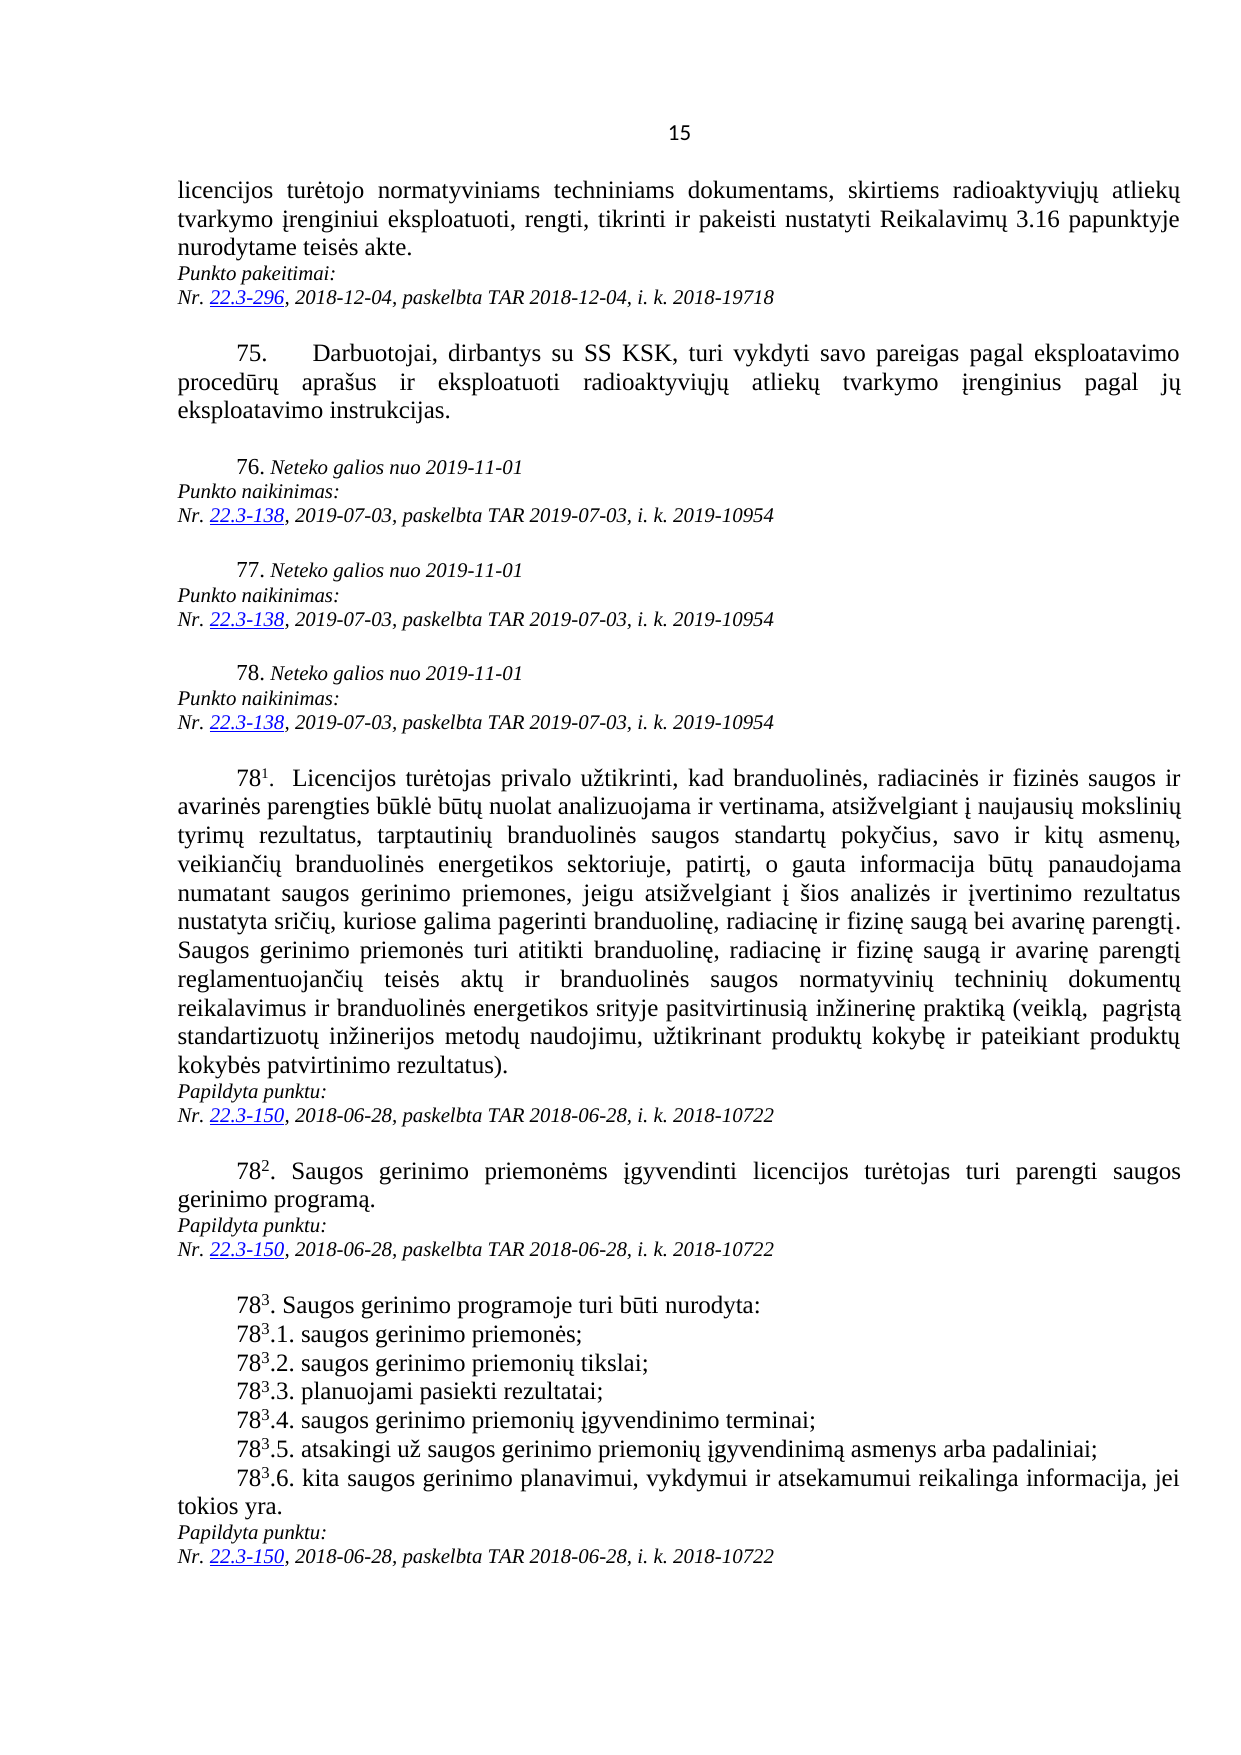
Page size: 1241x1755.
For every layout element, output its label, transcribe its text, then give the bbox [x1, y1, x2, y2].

text Punkto naikinimas: [177, 583, 1181, 607]
text 783.3. planuojami pasiekti rezultatai; [177, 1376, 1181, 1405]
text 783.5. atsakingi už saugos gerinimo priemonių įgyvendinimą asmenys arba padaliniai; [177, 1434, 1181, 1463]
text 75. Darbuotojai, dirbantys su SS KSK, turi vykdyti savo pareigas pagal eksploatavimo procedūrų aprašus ir eksploatuoti radioaktyviųjų atliekų tvarkymo įrenginius pagal jų eksploatavimo instrukcijas. [177, 338, 1181, 424]
text 78. Neteko galios nuo 2019-11-01 [177, 659, 1181, 686]
text Papildyta punktu: [177, 1213, 1181, 1237]
text 783.2. saugos gerinimo priemonių tikslai; [177, 1348, 1181, 1376]
text 783. Saugos gerinimo programoje turi būti nurodyta: [177, 1290, 1181, 1319]
text Punkto naikinimas: [177, 479, 1181, 503]
text Punkto pakeitimai: [177, 261, 1181, 285]
text licencijos turėtojo normatyviniams techniniams dokumentams, skirtiems radioaktyviųjų atliekų tvarkymo įrenginiui eksploatuoti, rengti, tikrinti ir pakeisti nustatyti Reikalavimų 3.16 papunktyje nurodytame teisės akte. [177, 175, 1181, 261]
text Papildyta punktu: [177, 1520, 1181, 1544]
text 76. Neteko galios nuo 2019-11-01 [177, 453, 1181, 479]
text 783.6. kita saugos gerinimo planavimui, vykdymui ir atsekamumui reikalinga informacija, jei tokios yra. [177, 1463, 1181, 1520]
text 783.4. saugos gerinimo priemonių įgyvendinimo terminai; [177, 1405, 1181, 1434]
text 77. Neteko galios nuo 2019-11-01 [177, 556, 1181, 583]
text Nr. 22.3-296, 2018-12-04, paskelbta TAR 2018-12-04, i. k. 2018-19718 [177, 285, 1181, 309]
text 781. Licencijos turėtojas privalo užtikrinti, kad branduolinės, radiacinės ir fizinės saugos ir avarinės parengties būklė būtų nuolat analizuojama ir vertinama, atsižvelgiant į naujausių mokslinių tyrimų rezultatus, tarptautinių branduolinės saugos standartų pokyčius, savo ir kitų asmenų, veikiančių branduolinės energetikos sektoriuje, patirtį, o gauta informacija būtų panaudojama numatant saugos gerinimo priemones, jeigu atsižvelgiant į šios analizės ir įvertinimo rezultatus nustatyta sričių, kuriose galima pagerinti branduolinę, radiacinę ir fizinę saugą bei avarinę parengtį. Saugos gerinimo priemonės turi atitikti branduolinę, radiacinę ir fizinę saugą ir avarinę parengtį reglamentuojančių teisės aktų ir branduolinės saugos normatyvinių techninių dokumentų reikalavimus ir branduolinės energetikos srityje pasitvirtinusią inžinerinę praktiką (veiklą, pagrįstą standartizuotų inžinerijos metodų naudojimu, užtikrinant produktų kokybę ir pateikiant produktų kokybės patvirtinimo rezultatus). [177, 763, 1181, 1079]
text Punkto naikinimas: [177, 686, 1181, 710]
text Papildyta punktu: [177, 1079, 1181, 1103]
text Nr. 22.3-150, 2018-06-28, paskelbta TAR 2018-06-28, i. k. 2018-10722 [177, 1544, 1181, 1568]
text Nr. 22.3-138, 2019-07-03, paskelbta TAR 2019-07-03, i. k. 2019-10954 [177, 503, 1181, 527]
text Nr. 22.3-138, 2019-07-03, paskelbta TAR 2019-07-03, i. k. 2019-10954 [177, 607, 1181, 631]
text Nr. 22.3-138, 2019-07-03, paskelbta TAR 2019-07-03, i. k. 2019-10954 [177, 710, 1181, 734]
text Nr. 22.3-150, 2018-06-28, paskelbta TAR 2018-06-28, i. k. 2018-10722 [177, 1103, 1181, 1127]
text Nr. 22.3-150, 2018-06-28, paskelbta TAR 2018-06-28, i. k. 2018-10722 [177, 1237, 1181, 1261]
text 783.1. saugos gerinimo priemonės; [177, 1319, 1181, 1348]
text 782. Saugos gerinimo priemonėms įgyvendinti licencijos turėtojas turi parengti saugos gerinimo programą. [177, 1156, 1181, 1213]
